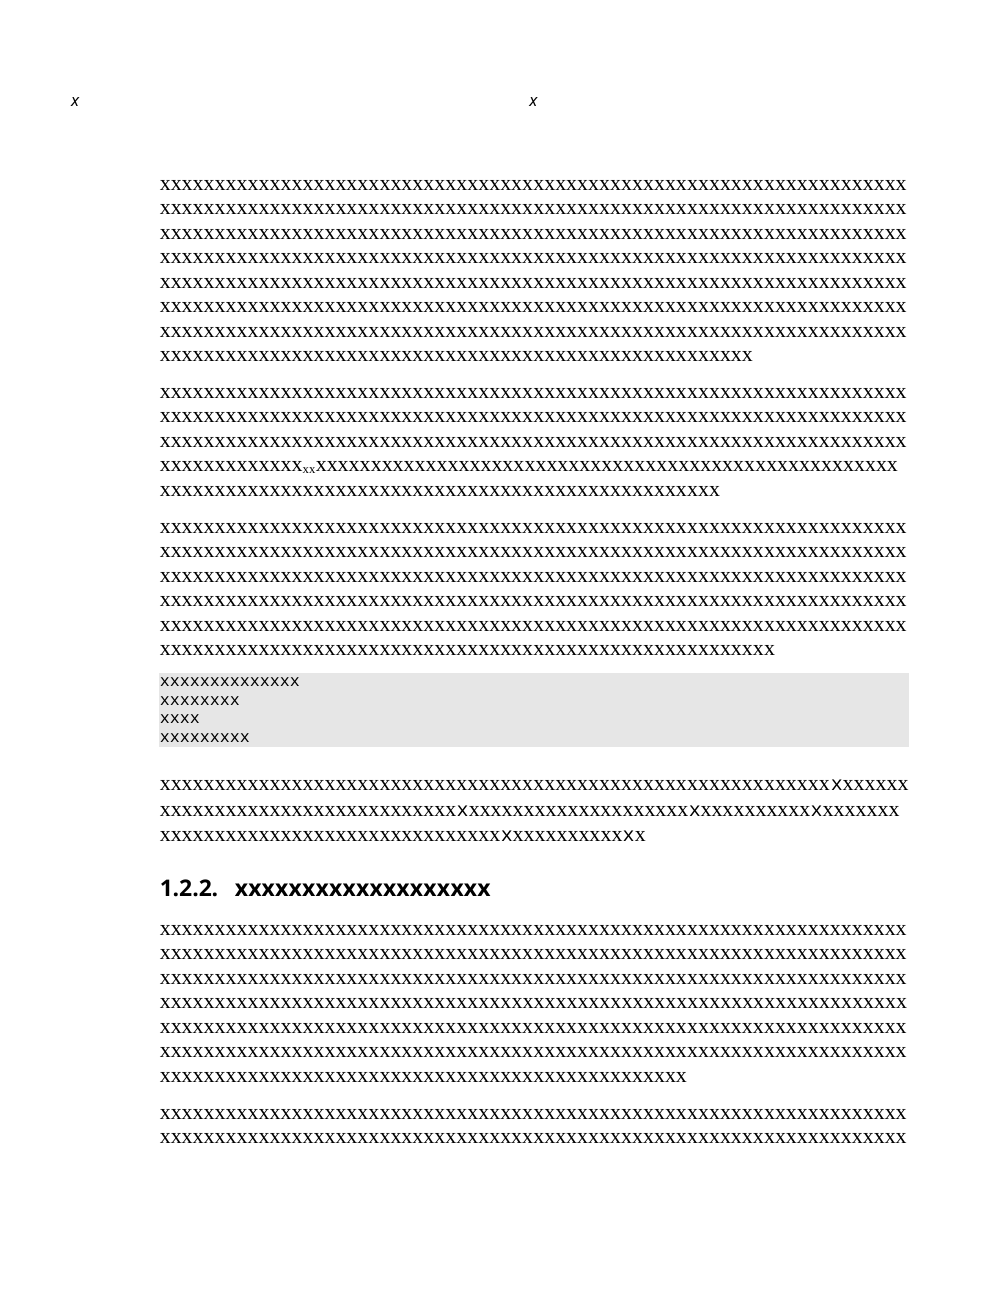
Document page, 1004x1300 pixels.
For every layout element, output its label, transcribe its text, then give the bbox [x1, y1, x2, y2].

text xxxxxxxxx [159, 729, 909, 747]
text xxxxxxxxxxxxxx [159, 673, 909, 692]
text xxxxxxxxxxxxxxxxxxxxxxxxxxxxxxxxxxxxxxxxxxxxxxxxxxxxxxxxxxxxxxxxxxxxxxxxxxxxxxxxxxxxxxxxxxxxxxxxxxxxxxxxxxxxxxxxxxxxxxxxxxxxxxxxxxxxxxxxxxxxxxxxxxxxxxxxxxxxxxxxxxxxxxxxxxxxxxxxxxxxxxxxxxxxxxxxxxxxxxxxxxxxxxxxxxxxxxxxxxxxxxxxxxxxxxxxxxxxxxxxxxxxxxxxxxxxxxxxxxxxxxxxxxxxxxxxxxxxxxxxxxxxxxxxxxxxxxxxxxxxxxxxxxxxxxxxxxxxxxxxxxxxxxxxxxxxxxxxxxxxxxxxxxxxxxxxxxxxxxxxxxxxxxxxxxxxxxxxxxxxxxxxxxxxxxxxxxxxxxxxxxxxxxxxxxxxxxxxxxxxxxxxxxxxxxxxxxxxxxxxxxxxxxxxxxxxxxxxxxxxxxxxxxxxxxxxxxxxxxxxxxxxxxxxxxxxxxxxxxxxxxxxxxxxxxxxxxxxxxxxxxxxxxxxxxxxxxxxxxxxxxxxxxxxxxxxxxxxxxxxxxxxxxxxxxxxxxxxxxxxxxxxxxxxxxxxxxxxxxxxxxxxxxxxxxxxxxxxxxxxxxxxxxxxxxxxxxxxxxxxxxxxxxxxxxxxxxxxxxxxxxxxxxxxxxxxxxxxxxxxxxxxxxxxxxxxxxxxxxxxxxxxxxxxxxxxxxxxxxxxxxxxxxxxxxxxx [159, 171, 909, 366]
text xxxx [159, 710, 909, 729]
text xxxxxxxxxxxxxxxxxxxxxxxxxxxxxxxxxxxxxxxxxxxxxxxxxxxxxxxxxxxxxxxxxxxxxxxxxxxxxxxxxxxxxxxxxxxxxxxxxxxxxxxxxxxxxxxxxxxxxxxxxxxxxxxxxxxxxxxxxxxxxxxxxxxxxxxxxxxxxxxxxxxxxxxxxxxxxxxxxxxxxxxxxxxxxxxxxxxxxxxxxxxxxxxxxxxxxxxxxxxxxxxxxxxxxxxxxxxxxxxxxxxxxxxxxxxxxxxxxxxxxxxxxxxxxxxxxxxxxxxxxxxxxxxxxxxxxxxxxxxxxxxxxxxxxxxxxxxxxxxxxxxxxxxxxxxxxxxxxxxxxxxxxxxxxxxxxxxxxxxxxxxxxxxxxxxxxxxxxxxxxxxxxxxxxxxxxxxxxxxxxxxxxxxxxxxxxxxxxxxxxxxxxxxxxxxxxxxxxxxxxxxxxxxxxxxxxxxx [159, 916, 909, 1087]
subtitle xxxxxxxxxxxxxxxxxxx [159, 872, 909, 903]
text xxxxxxxxxxxxxxxxxxxxxxxxxxxxxxxxxxxxxxxxxxxxxxxxxxxxxxxxxxxxxxxxxxxxxxxxxxxxxxxxxxxxxxxxxxxxxxxxxxxxxxxxxxxxxxxxxxxxxxxxxxxxxxxxxxxxxxxxxxxxxxxxxxxxxxxxxxxxxxxxxxxxxxxxxxxxxxxxxxxxxxxxxxxxxxxxxxxxxxxxxxxxxxxxxxxxxxxxxxxxxxxxxxxxxxxxxxxxxxxxxxxxxxxxxxxxxxxxxxxxxxxxxxxxxxxxxxxxxxxxxxxxxxxxxxxxxxxxxxxxxxxxxxxxxxxxxxxxxxxxxxxxxxxxxxxxxxxxxxxxxxxxxxxxxxxxxxxxxxxxxxxxxxxxxxxxxxxxxxxxxxxxxxxxxxxxxxxx [159, 514, 909, 661]
text xxxxxxxxxxxxxxxxxxxxxxxxxxxxxxxxxxxxxxxxxxxxxxxxxxxxxxxxxxxxxxxxxxxxxxxxxxxxxxxxxxxxxxxxxxxxxxxxxxxxxxxxxxxxxxxxxxxxxxxxxxxxxxxxxxxxxxxxxxxxxxxxxxxxxxxxxxxxxxxxxxxxxxxxxxxxxxxxxxx [159, 771, 909, 848]
text xxxxxxxxxxxxxxxxxxxxxxxxxxxxxxxxxxxxxxxxxxxxxxxxxxxxxxxxxxxxxxxxxxxxxxxxxxxxxxxxxxxxxxxxxxxxxxxxxxxxxxxxxxxxxxxxxxxxxxxxxxxxxxxxxxxxxxxxxxxxxxxxxxxxxxxxxxxxxxxxxxxxxxxxxxxxxxxxxxxxxxxxxxxxxxxxxxxxxxxxxxxxxxxxxxxxxxxxxxxxxxxxxxxxxxxxxxxxxxxxxxxxxxxxxxxxxxxxxxxxxxxxxxxxxxxxxxxxxxxxxxxxxxxxxxxxxxxxxxxxxxxxxxxxxxxxxxxxxxxxxxx [159, 379, 909, 501]
text xxxxxxxx [159, 692, 909, 710]
text xxxxxxxxxxxxxxxxxxxxxxxxxxxxxxxxxxxxxxxxxxxxxxxxxxxxxxxxxxxxxxxxxxxxxxxxxxxxxxxxxxxxxxxxxxxxxxxxxxxxxxxxxxxxxxxxxxxxxxxxxxxxxxxxxxxxxxxx [159, 1100, 909, 1149]
